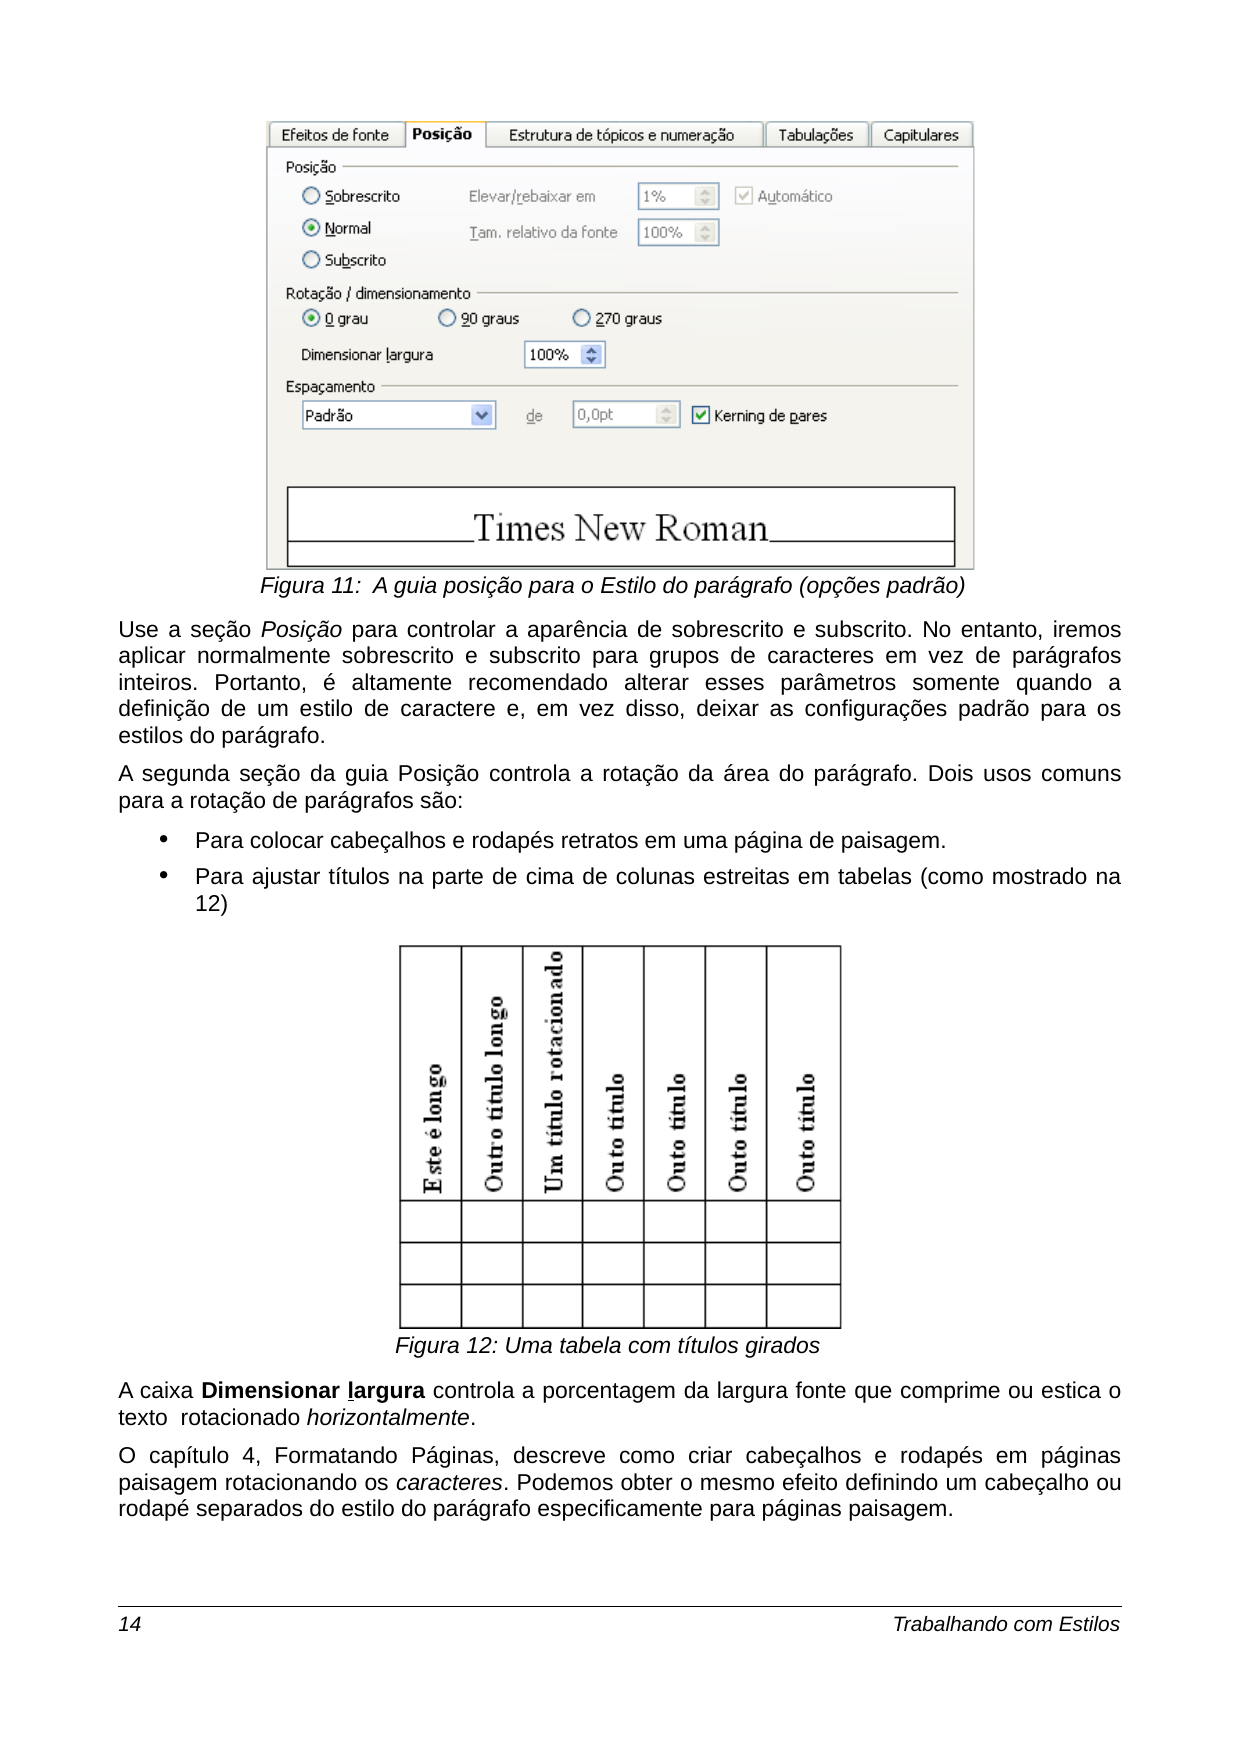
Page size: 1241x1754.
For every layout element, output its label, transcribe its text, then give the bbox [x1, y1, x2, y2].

list Para colocar cabeçalhos e rodapés retratos em uma página de paisagem. [156, 826, 1122, 855]
text Figura 11: A guia posição para o Estilo do parágrafo (opções padrão) [260, 118, 981, 598]
text Figura 12: Uma tabela com títulos girados [395, 941, 846, 1358]
picture [265, 121, 975, 570]
text Use a seção Posição para controlar a aparência de sobrescrito e subscrito. No entanto, iremos aplicar normalmente sobrescrito e subscrito para grupos de caracteres em vez de parágrafos inteiros. Portanto, é altamente recomendado alterar esses parâmetros somente quando a definição de um estilo de caractere e, em vez disso, deixar as configurações padrão para os estilos do parágrafo. [118, 616, 1122, 748]
text A caixa Dimensionar largura controla a porcentagem da largura fonte que comprime ou estica o texto rotacionado horizontalmente. [118, 1377, 1122, 1430]
text O capítulo 4, Formatando Páginas, descreve como criar cabeçalhos e rodapés em páginas paisagem rotacionando os caracteres. Podemos obter o mesmo efeito definindo um cabeçalho ou rodapé separados do estilo do parágrafo especificamente para páginas paisagem. [118, 1442, 1122, 1521]
text A segunda seção da guia Posição controla a rotação da área do parágrafo. Dois usos comuns para a rotação de parágrafos são: [118, 760, 1122, 813]
list Para ajustar títulos na parte de cima de colunas estreitas em tabelas (como mostrado na Figura 12) [156, 861, 1122, 917]
picture [398, 944, 842, 1329]
